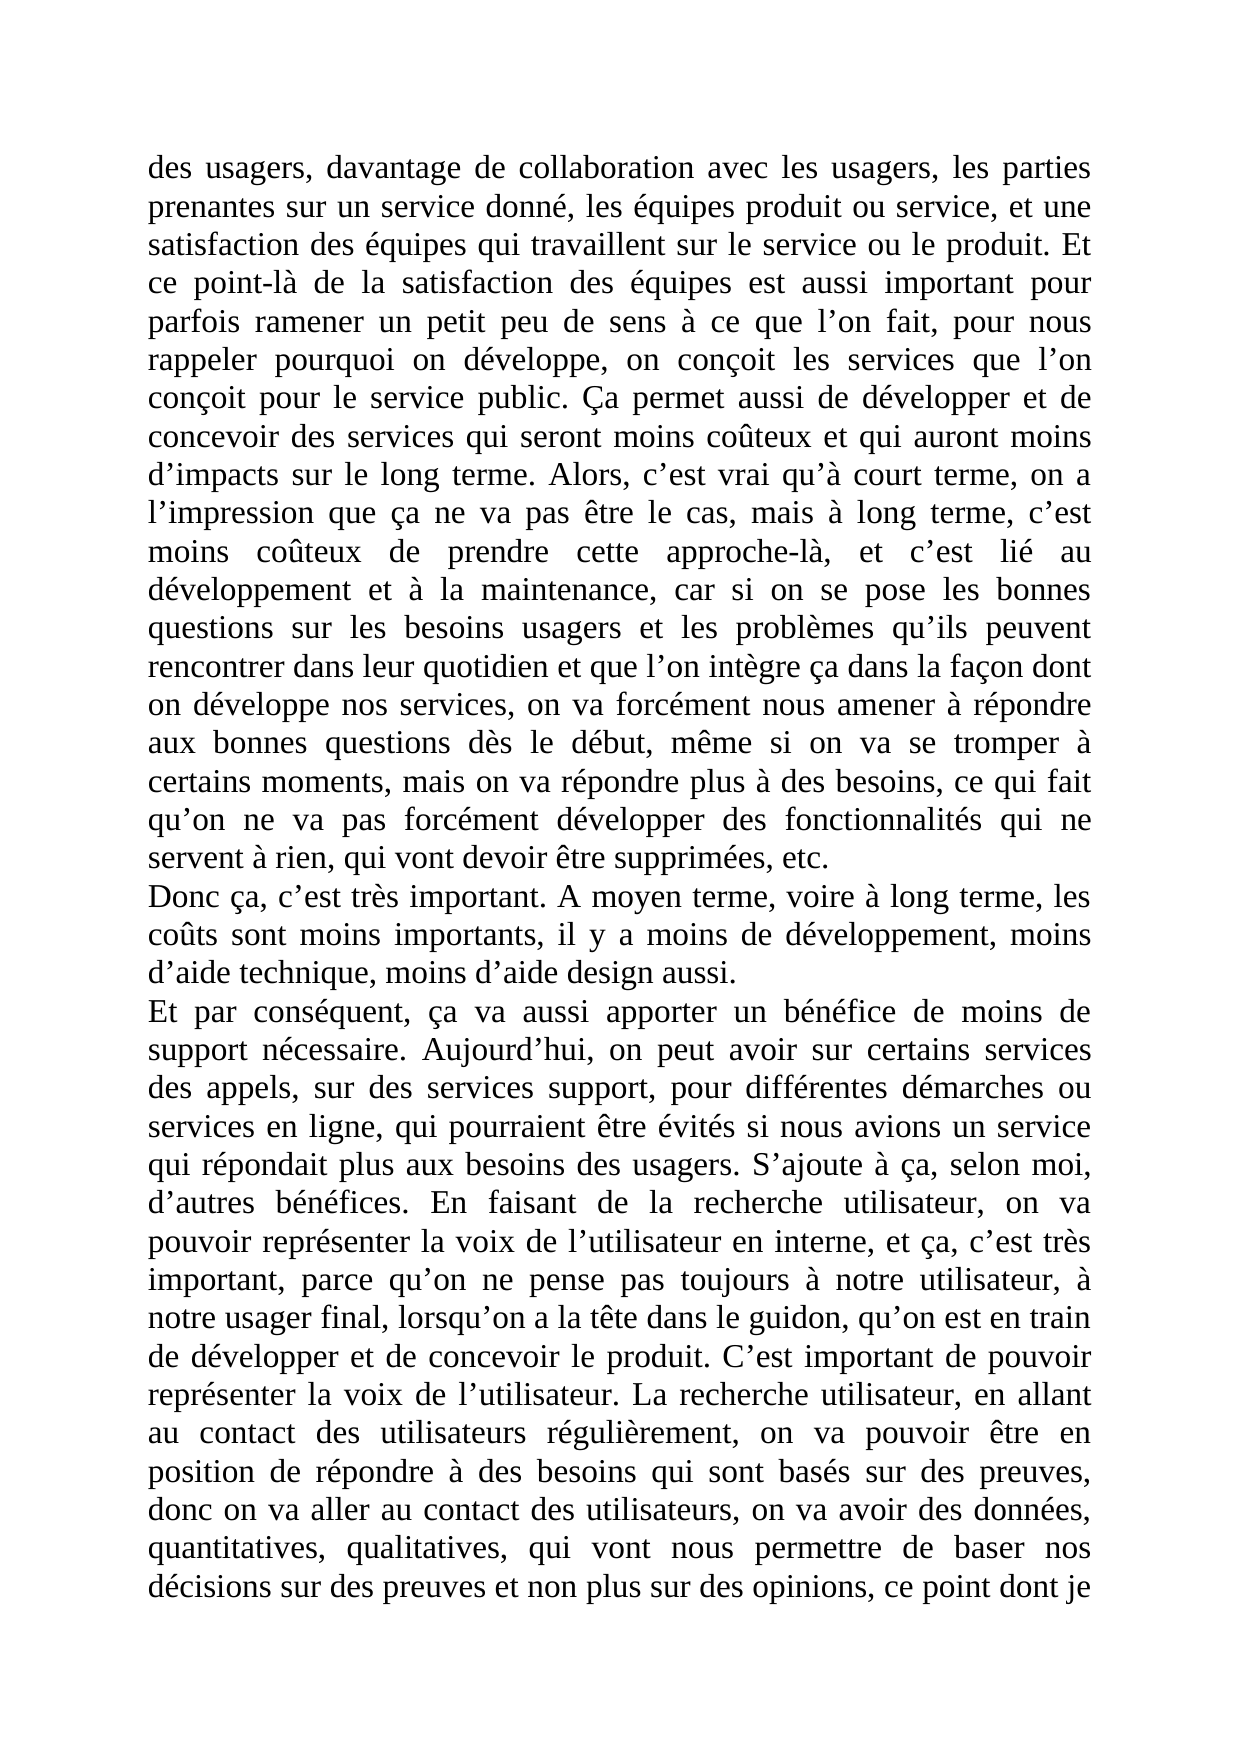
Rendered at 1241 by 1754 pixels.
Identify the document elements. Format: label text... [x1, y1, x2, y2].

text Donc ça, c’est très important. A moyen terme, voire à long terme, les coûts sont moins importants, il y a moins de développement, moins d’aide technique, moins d’aide design aussi. [148, 876, 1093, 991]
text des usagers, davantage de collaboration avec les usagers, les parties prenantes sur un service donné, les équipes produit ou service, et une satisfaction des équipes qui travaillent sur le service ou le produit. Et ce point-là de la satisfaction des équipes est aussi important pour parfois ramener un petit peu de sens à ce que l’on fait, pour nous rappeler pourquoi on développe, on conçoit les services que l’on conçoit pour le service public. Ça permet aussi de développer et de concevoir des services qui seront moins coûteux et qui auront moins d’impacts sur le long terme. Alors, c’est vrai qu’à court terme, on a l’impression que ça ne va pas être le cas, mais à long terme, c’est moins coûteux de prendre cette approche-là, et c’est lié au développement et à la maintenance, car si on se pose les bonnes questions sur les besoins usagers et les problèmes qu’ils peuvent rencontrer dans leur quotidien et que l’on intègre ça dans la façon dont on développe nos services, on va forcément nous amener à répondre aux bonnes questions dès le début, même si on va se tromper à certains moments, mais on va répondre plus à des besoins, ce qui fait qu’on ne va pas forcément développer des fonctionnalités qui ne servent à rien, qui vont devoir être supprimées, etc. [148, 148, 1093, 876]
text Et par conséquent, ça va aussi apporter un bénéfice de moins de support nécessaire. Aujourd’hui, on peut avoir sur certains services des appels, sur des services support, pour différentes démarches ou services en ligne, qui pourraient être évités si nous avions un service qui répondait plus aux besoins des usagers. S’ajoute à ça, selon moi, d’autres bénéfices. En faisant de la recherche utilisateur, on va pouvoir représenter la voix de l’utilisateur en interne, et ça, c’est très important, parce qu’on ne pense pas toujours à notre utilisateur, à notre usager final, lorsqu’on a la tête dans le guidon, qu’on est en train de développer et de concevoir le produit. C’est important de pouvoir représenter la voix de l’utilisateur. La recherche utilisateur, en allant au contact des utilisateurs régulièrement, on va pouvoir être en position de répondre à des besoins qui sont basés sur des preuves, donc on va aller au contact des utilisateurs, on va avoir des données, quantitatives, qualitatives, qui vont nous permettre de baser nos décisions sur des preuves et non plus sur des opinions, ce point dont je [148, 991, 1093, 1604]
